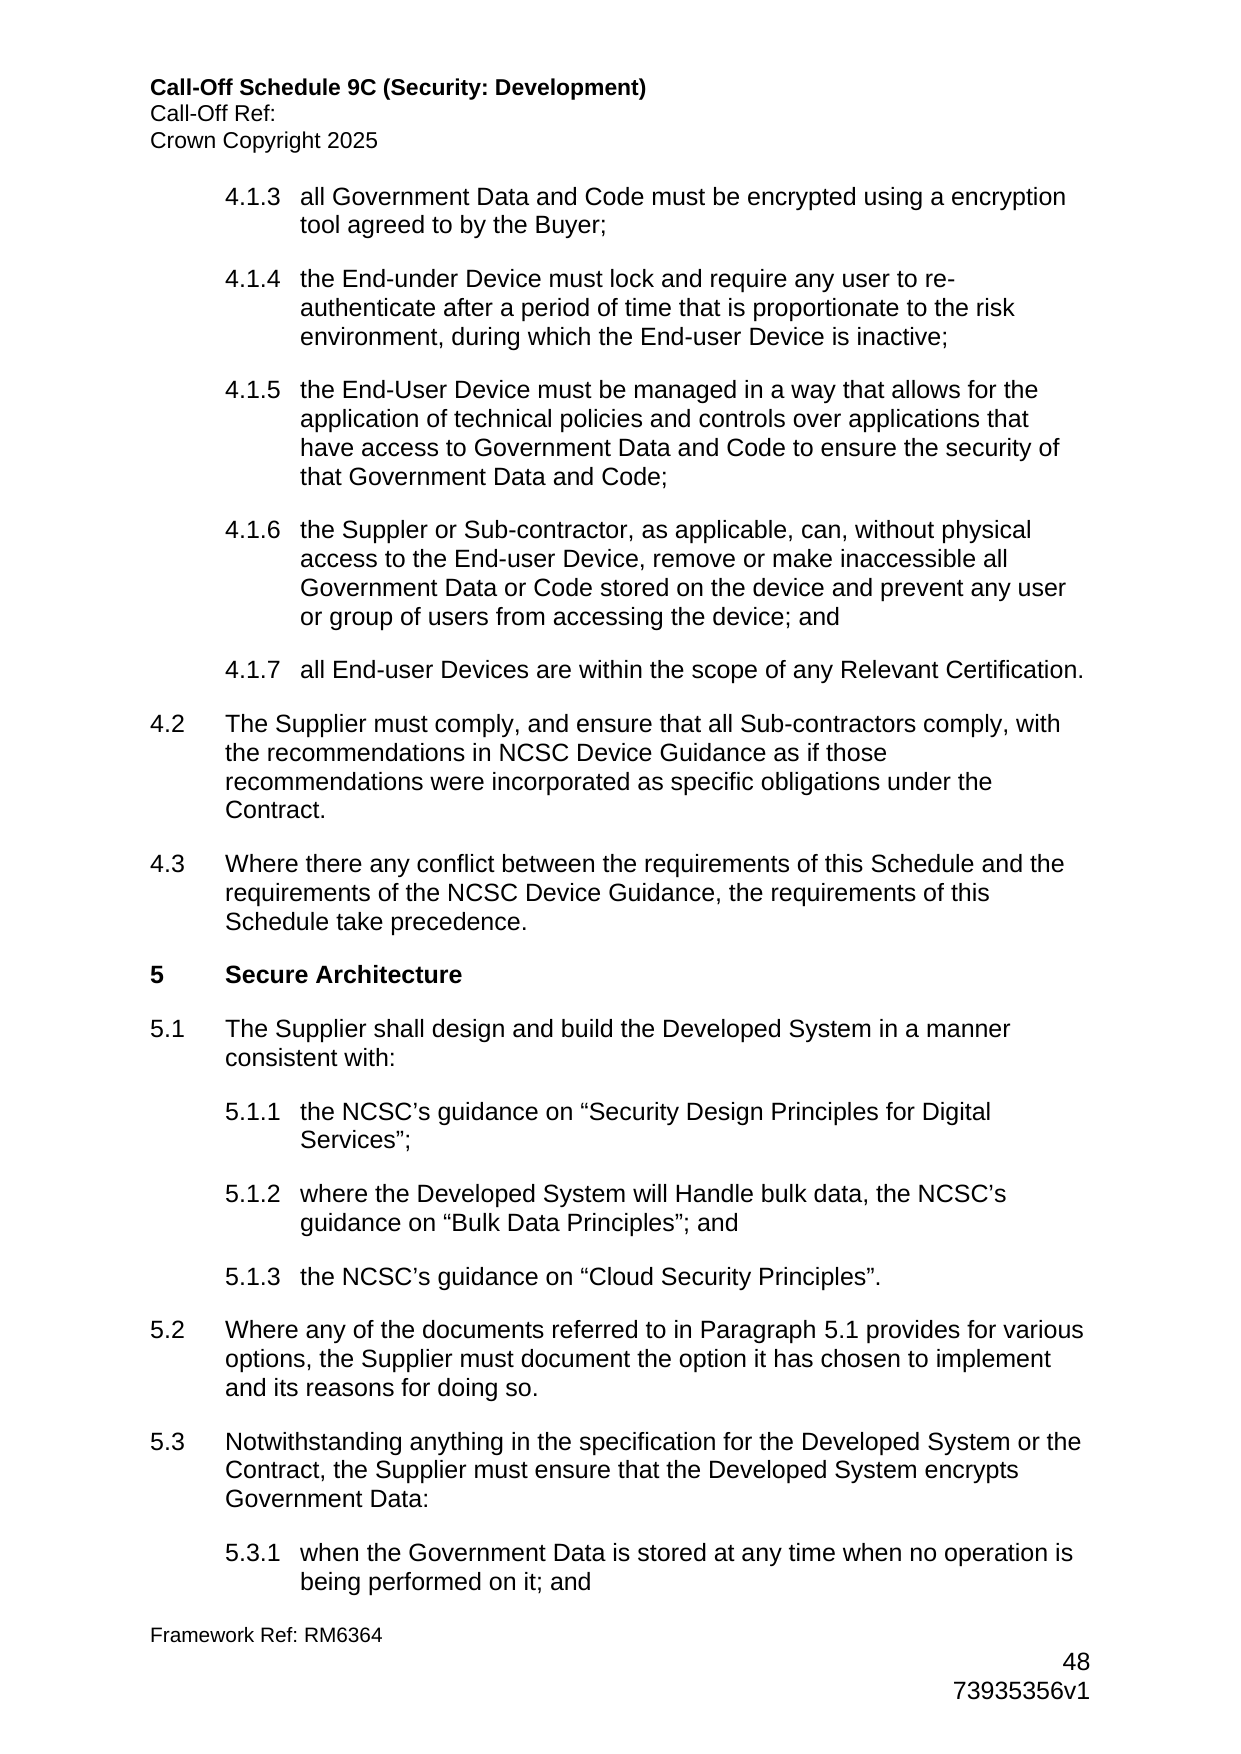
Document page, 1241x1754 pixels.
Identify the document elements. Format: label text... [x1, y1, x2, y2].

list the End-User Device must be managed in a way that allows for the application of technical policies and controls over applications that have access to Government Data and Code to ensure the security of that Government Data and Code; [225, 375, 1090, 490]
list the NCSC’s guidance on “Cloud Security Principles”. [225, 1262, 1090, 1290]
list the NCSC’s guidance on “Security Design Principles for Digital Services”; [225, 1097, 1090, 1154]
list Secure Architecture [150, 960, 1090, 989]
list where the Developed System will Handle bulk data, the NCSC’s guidance on “Bulk Data Principles”; and [225, 1179, 1090, 1237]
list the End-under Device must lock and require any user to re-authenticate after a period of time that is proportionate to the risk environment, during which the End-user Device is inactive; [225, 264, 1090, 350]
list The Supplier shall design and build the Developed System in a manner consistent with: [150, 1014, 1090, 1072]
list when the Government Data is stored at any time when no operation is being performed on it; and [225, 1538, 1090, 1595]
list the Suppler or Sub-contractor, as applicable, can, without physical access to the End-user Device, remove or make inaccessible all Government Data or Code stored on the device and prevent any user or group of users from accessing the device; and [225, 515, 1090, 630]
list Where there any conflict between the requirements of this Schedule and the requirements of the NCSC Device Guidance, the requirements of this Schedule take precedence. [150, 849, 1090, 935]
list all End-user Devices are within the scope of any Relevant Certification. [225, 655, 1090, 684]
list Notwithstanding anything in the specification for the Developed System or the Contract, the Supplier must ensure that the Developed System encrypts Government Data: [150, 1427, 1090, 1513]
list The Supplier must comply, and ensure that all Sub-contractors comply, with the recommendations in NCSC Device Guidance as if those recommendations were incorporated as specific obligations under the Contract. [150, 709, 1090, 824]
list Where any of the documents referred to in Paragraph 5.1 provides for various options, the Supplier must document the option it has chosen to implement and its reasons for doing so. [150, 1315, 1090, 1402]
list all Government Data and Code must be encrypted using a encryption tool agreed to by the Buyer; [225, 182, 1090, 239]
